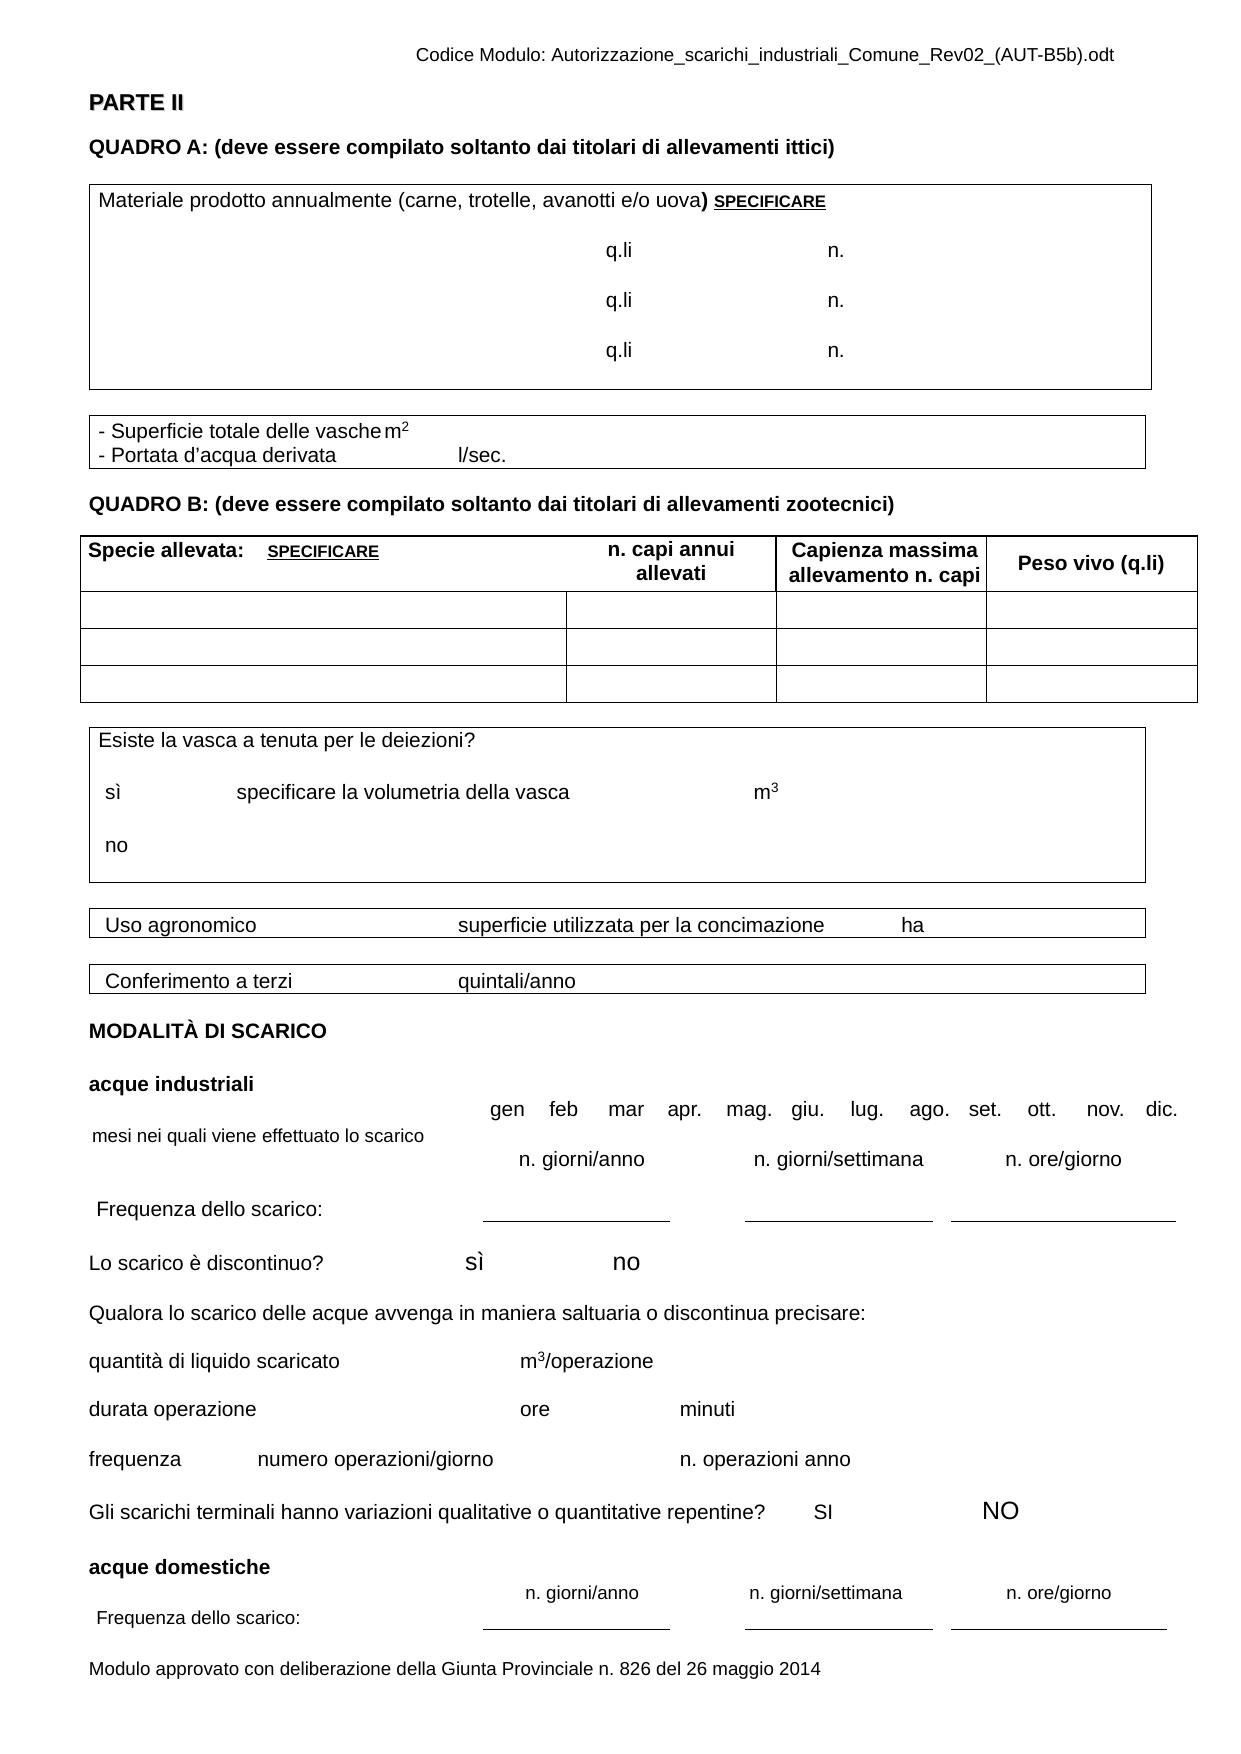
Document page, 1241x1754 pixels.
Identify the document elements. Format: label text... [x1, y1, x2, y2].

table_cell [745, 1171, 932, 1196]
table_cell [1176, 1196, 1197, 1221]
list MODALITÀ DI SCARICO [89, 1019, 1152, 1043]
table_cell [85, 1196, 89, 1221]
table_cell [777, 629, 986, 665]
table_cell [1176, 1146, 1197, 1171]
text Qualora lo scarico delle acque avvenga in maniera saltuaria o discontinua precisare: [89, 1300, 1152, 1325]
text - Superficie totale delle vasche m2 [90, 416, 1145, 439]
text durata operazione ore minuti [89, 1397, 1146, 1421]
table_header giu. [784, 1096, 843, 1121]
table_cell [1176, 1171, 1197, 1196]
text no [90, 828, 1145, 858]
table_header ago. [902, 1096, 961, 1121]
table_cell [670, 1146, 745, 1171]
table_cell [483, 1196, 670, 1221]
table_cell [777, 592, 986, 628]
table_cell [987, 666, 1197, 702]
text Esiste la vasca a tenuta per le deiezioni? [90, 728, 1145, 752]
table_cell [85, 1146, 89, 1171]
text Uso agronomico superficie utilizzata per la concimazione ha [90, 909, 1145, 937]
table_cell [951, 1604, 1167, 1628]
table_header n. giorni/anno [483, 1579, 670, 1603]
table_cell n. giorni/settimana [745, 1146, 932, 1171]
table_cell [601, 1121, 660, 1146]
table_cell [483, 1121, 542, 1146]
list acque industriali [89, 1072, 1152, 1096]
table_cell [843, 1121, 902, 1146]
table_cell Frequenza dello scarico: [89, 1196, 483, 1221]
table_cell n. giorni/anno [483, 1146, 670, 1171]
table_cell [987, 629, 1197, 665]
table_cell [961, 1121, 1020, 1146]
table_cell [933, 1604, 951, 1628]
table_cell [670, 1604, 745, 1628]
table_cell [670, 1171, 745, 1196]
table_cell [933, 1196, 951, 1221]
text - Portata d’acqua derivata l/sec. [90, 439, 1145, 468]
text QUADRO A: (deve essere compilato soltanto dai titolari di allevamenti ittici) [89, 134, 1152, 159]
text frequenza numero operazioni/giorno n. operazioni anno [89, 1446, 1152, 1471]
table_cell [933, 1146, 951, 1171]
text PARTE II [89, 89, 1152, 115]
table_cell [1020, 1121, 1079, 1146]
table_cell [933, 1171, 951, 1196]
text quantità di liquido scaricato m3/operazione [89, 1349, 1146, 1373]
table_cell [567, 592, 776, 628]
table_cell [745, 1604, 932, 1628]
table_cell [1079, 1121, 1138, 1146]
table_header Specie allevata: specificare [81, 537, 566, 591]
table_cell [89, 1171, 483, 1196]
table_cell [951, 1196, 1176, 1221]
table_cell [902, 1121, 961, 1146]
table_header ott. [1020, 1096, 1079, 1121]
table_cell [567, 666, 776, 702]
table_cell [81, 629, 566, 665]
table_cell [784, 1121, 843, 1146]
table_cell [719, 1121, 784, 1146]
table_header lug. [843, 1096, 902, 1121]
table_cell [660, 1121, 719, 1146]
table_cell Frequenza dello scarico: [89, 1604, 483, 1628]
text Lo scarico è discontinuo? sì no [89, 1247, 1146, 1276]
table_cell [745, 1196, 932, 1221]
table_header gen [483, 1096, 542, 1121]
table_cell mesi nei quali viene effettuato lo scarico [85, 1121, 483, 1146]
table_header set. [961, 1096, 1020, 1121]
table_cell [81, 592, 566, 628]
text acque domestiche [89, 1553, 1152, 1578]
table_header [89, 1579, 483, 1603]
table_header Gli scarichi terminali hanno variazioni qualitative o quantitative repentine? SI NO [81, 1496, 1195, 1525]
table_cell [81, 666, 566, 702]
text q.li n. [90, 334, 1151, 362]
text Materiale prodotto annualmente (carne, trotelle, avanotti e/o uova) specificare [90, 185, 1151, 212]
table_header apr. [660, 1096, 719, 1121]
table_cell [89, 1146, 483, 1171]
text Conferimento a terzi quintali/anno [90, 965, 1145, 993]
table_cell [951, 1171, 1176, 1196]
table_cell [1138, 1121, 1197, 1146]
table_cell n. ore/giorno [951, 1146, 1176, 1171]
table_header feb [542, 1096, 601, 1121]
table_header Peso vivo (q.li) [987, 537, 1197, 591]
table_header n. giorni/settimana [745, 1579, 932, 1603]
table_header [85, 1096, 483, 1121]
table_header dic. [1138, 1096, 1197, 1121]
text q.li n. [90, 234, 1151, 262]
table_cell [567, 629, 776, 665]
table_header mar [601, 1096, 660, 1121]
table_header [670, 1579, 745, 1603]
table_cell [483, 1604, 670, 1628]
table_header [933, 1579, 951, 1603]
table_cell [542, 1121, 601, 1146]
table_header Capienza massima allevamento n. capi [777, 537, 986, 591]
table_cell [987, 592, 1197, 628]
table_header nov. [1079, 1096, 1138, 1121]
table_cell [85, 1171, 89, 1196]
table_cell [777, 666, 986, 702]
table_cell [483, 1171, 670, 1196]
table_header mag. [719, 1096, 784, 1121]
table_header n. ore/giorno [951, 1579, 1167, 1603]
text q.li n. [90, 284, 1151, 312]
text QUADRO B: (deve essere compilato soltanto dai titolari di allevamenti zootecnici) [89, 491, 1152, 516]
table_header n. capi annui allevati [566, 537, 775, 591]
text sì specificare la volumetria della vasca m3 [90, 775, 1145, 805]
table_cell [670, 1196, 745, 1221]
